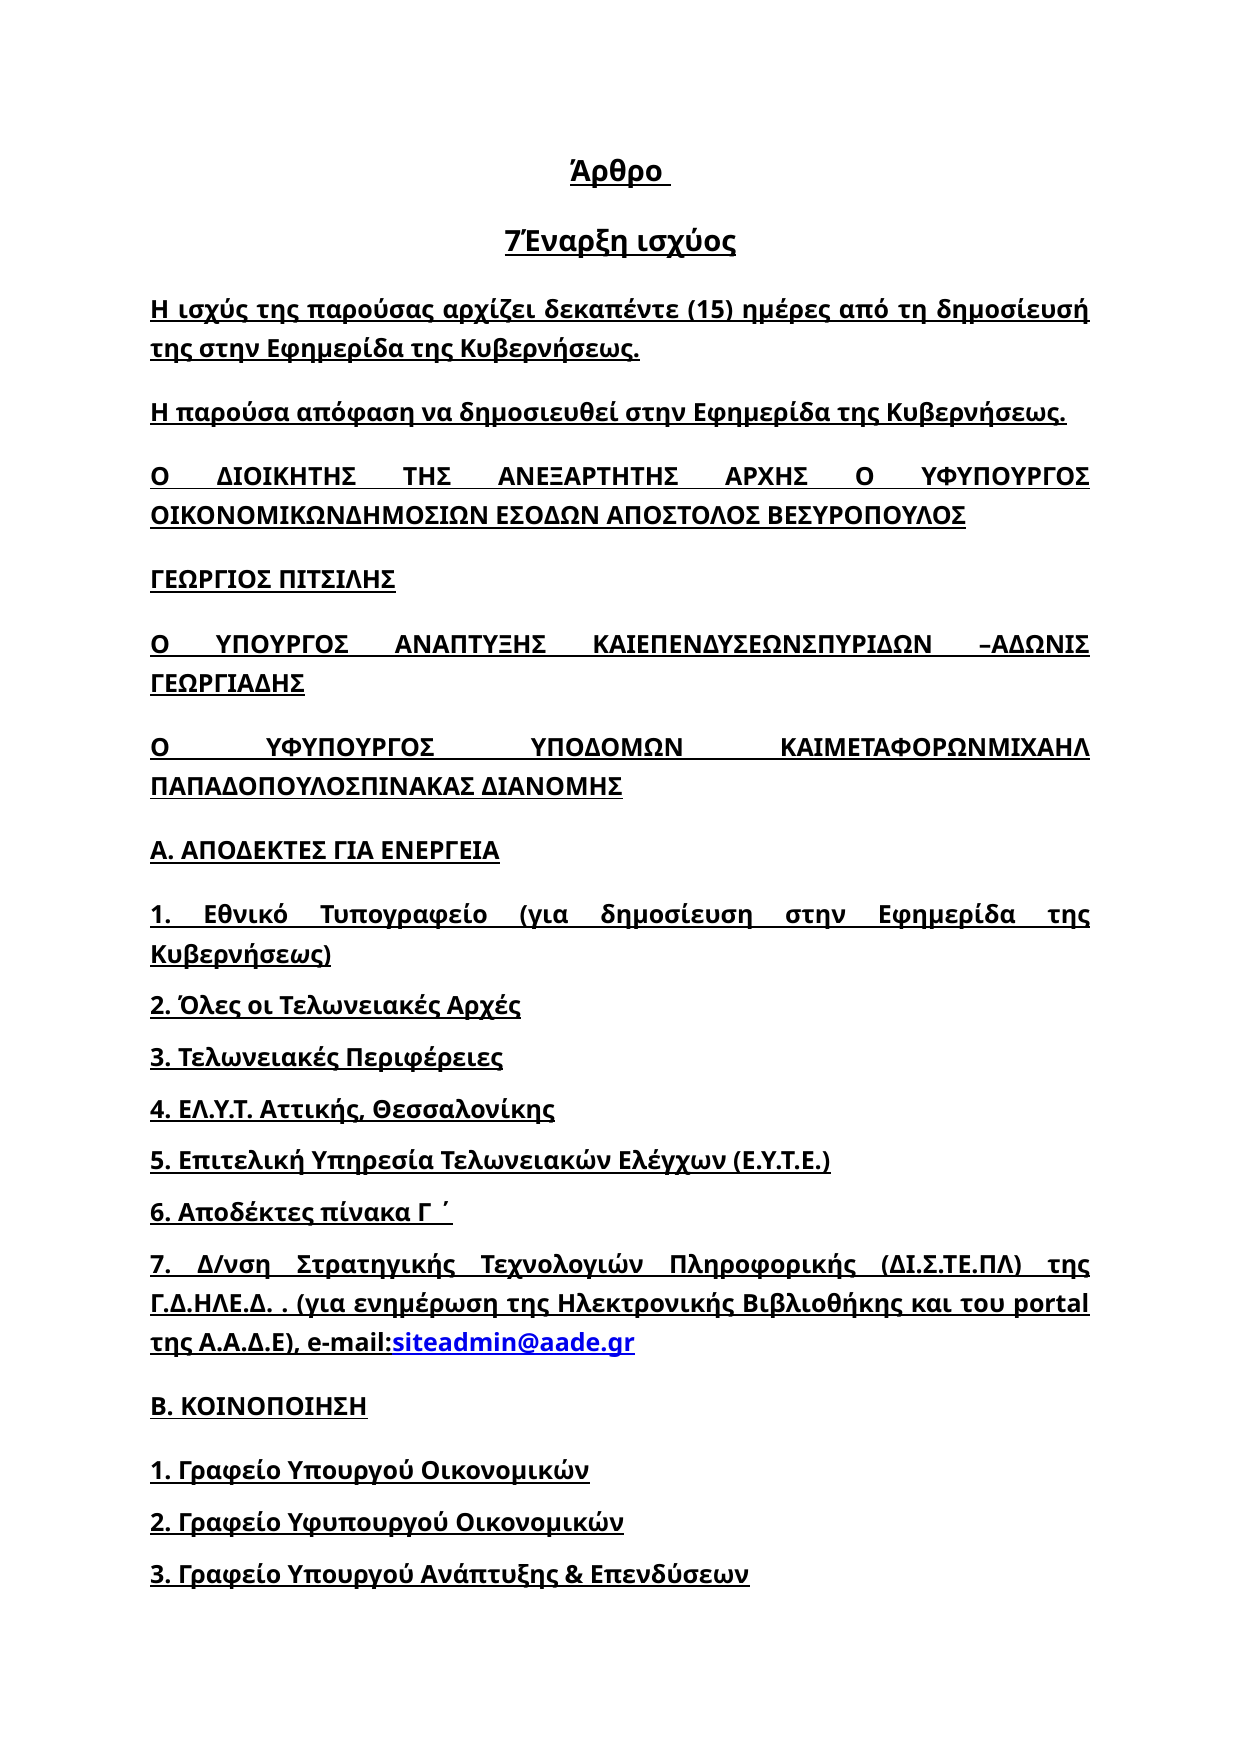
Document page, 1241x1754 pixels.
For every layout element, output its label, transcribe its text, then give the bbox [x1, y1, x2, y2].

subtitle Άρθρο [150, 150, 1090, 190]
text ΠΑΠΑΔΟΠΟΥΛΟΣΠΙΝΑΚΑΣ ΔΙΑΝΟΜΗΣ [150, 760, 1090, 803]
text Ο ΔΙΟΙΚΗΤΗΣ ΤΗΣ ΑΝΕΞΑΡΤΗΤΗΣ ΑΡΧΗΣ Ο ΥΦΥΠΟΥΡΓΟΣ [150, 459, 1090, 488]
text ΓΕΩΡΓΙΟΣ ΠΙΤΣΙΛΗΣ [150, 562, 1090, 596]
text 7. Δ/νση Στρατηγικής Τεχνολογιών Πληροφορικής (ΔΙ.Σ.ΤΕ.ΠΛ) της [150, 1246, 1090, 1275]
text 6. Αποδέκτες πίνακα Γ ΄ [150, 1194, 1090, 1229]
text 1. Γραφείο Υπουργού Οικονομικών [150, 1453, 1090, 1487]
text 1. Εθνικό Τυπογραφείο (για δημοσίευση στην Εφημερίδα της [150, 897, 1090, 926]
subtitle 7Έναρξη ισχύος [150, 221, 1090, 260]
text Η ισχύς της παρούσας αρχίζει δεκαπέντε (15) ημέρες από τη δημοσίευσή [150, 291, 1090, 320]
text ΓΕΩΡΓΙΑΔΗΣ [150, 657, 1090, 699]
text Β. ΚΟΙΝΟΠΟΙΗΣΗ [150, 1389, 1090, 1423]
text Γ.Δ.ΗΛΕ.Δ. . (για ενημέρωση της Ηλεκτρονικής Βιβλιοθήκης και του portal [150, 1277, 1090, 1314]
text Η παρούσα απόφαση να δημοσιευθεί στην Εφημερίδα της Κυβερνήσεως. [150, 394, 1090, 429]
text 4. ΕΛ.Υ.Τ. Αττικής, Θεσσαλονίκης [150, 1091, 1090, 1125]
text της Α.Α.Δ.Ε), e-mail:siteadmin@aade.gr [150, 1316, 1090, 1359]
text 2. Όλες οι Τελωνειακές Αρχές [150, 988, 1090, 1022]
text της στην Εφημερίδα της Κυβερνήσεως. [150, 322, 1090, 364]
text 5. Επιτελική Υπηρεσία Τελωνειακών Ελέγχων (Ε.Υ.Τ.Ε.) [150, 1143, 1090, 1177]
text 3. Γραφείο Υπουργού Ανάπτυξης & Επενδύσεων [150, 1556, 1090, 1590]
text ΟΙΚΟΝΟΜΙΚΩΝΔΗΜΟΣΙΩΝ ΕΣΟΔΩΝ ΑΠΟΣΤΟΛΟΣ ΒΕΣΥΡΟΠΟΥΛΟΣ [150, 489, 1090, 532]
text Κυβερνήσεως) [150, 928, 1090, 970]
text Ο ΥΠΟΥΡΓΟΣ ΑΝΑΠΤΥΞΗΣ ΚΑΙΕΠΕΝΔΥΣΕΩΝΣΠΥΡΙΔΩΝ –ΑΔΩΝΙΣ [150, 626, 1090, 655]
text 2. Γραφείο Υφυπουργού Οικονομικών [150, 1504, 1090, 1539]
text 3. Τελωνειακές Περιφέρειες [150, 1039, 1090, 1074]
text Ο ΥΦΥΠΟΥΡΓΟΣ ΥΠΟΔΟΜΩΝ ΚΑΙΜΕΤΑΦΟΡΩΝΜΙΧΑΗΛ [150, 729, 1090, 758]
text Α. ΑΠΟΔΕΚΤΕΣ ΓΙΑ ΕΝΕΡΓΕΙΑ [150, 833, 1090, 867]
